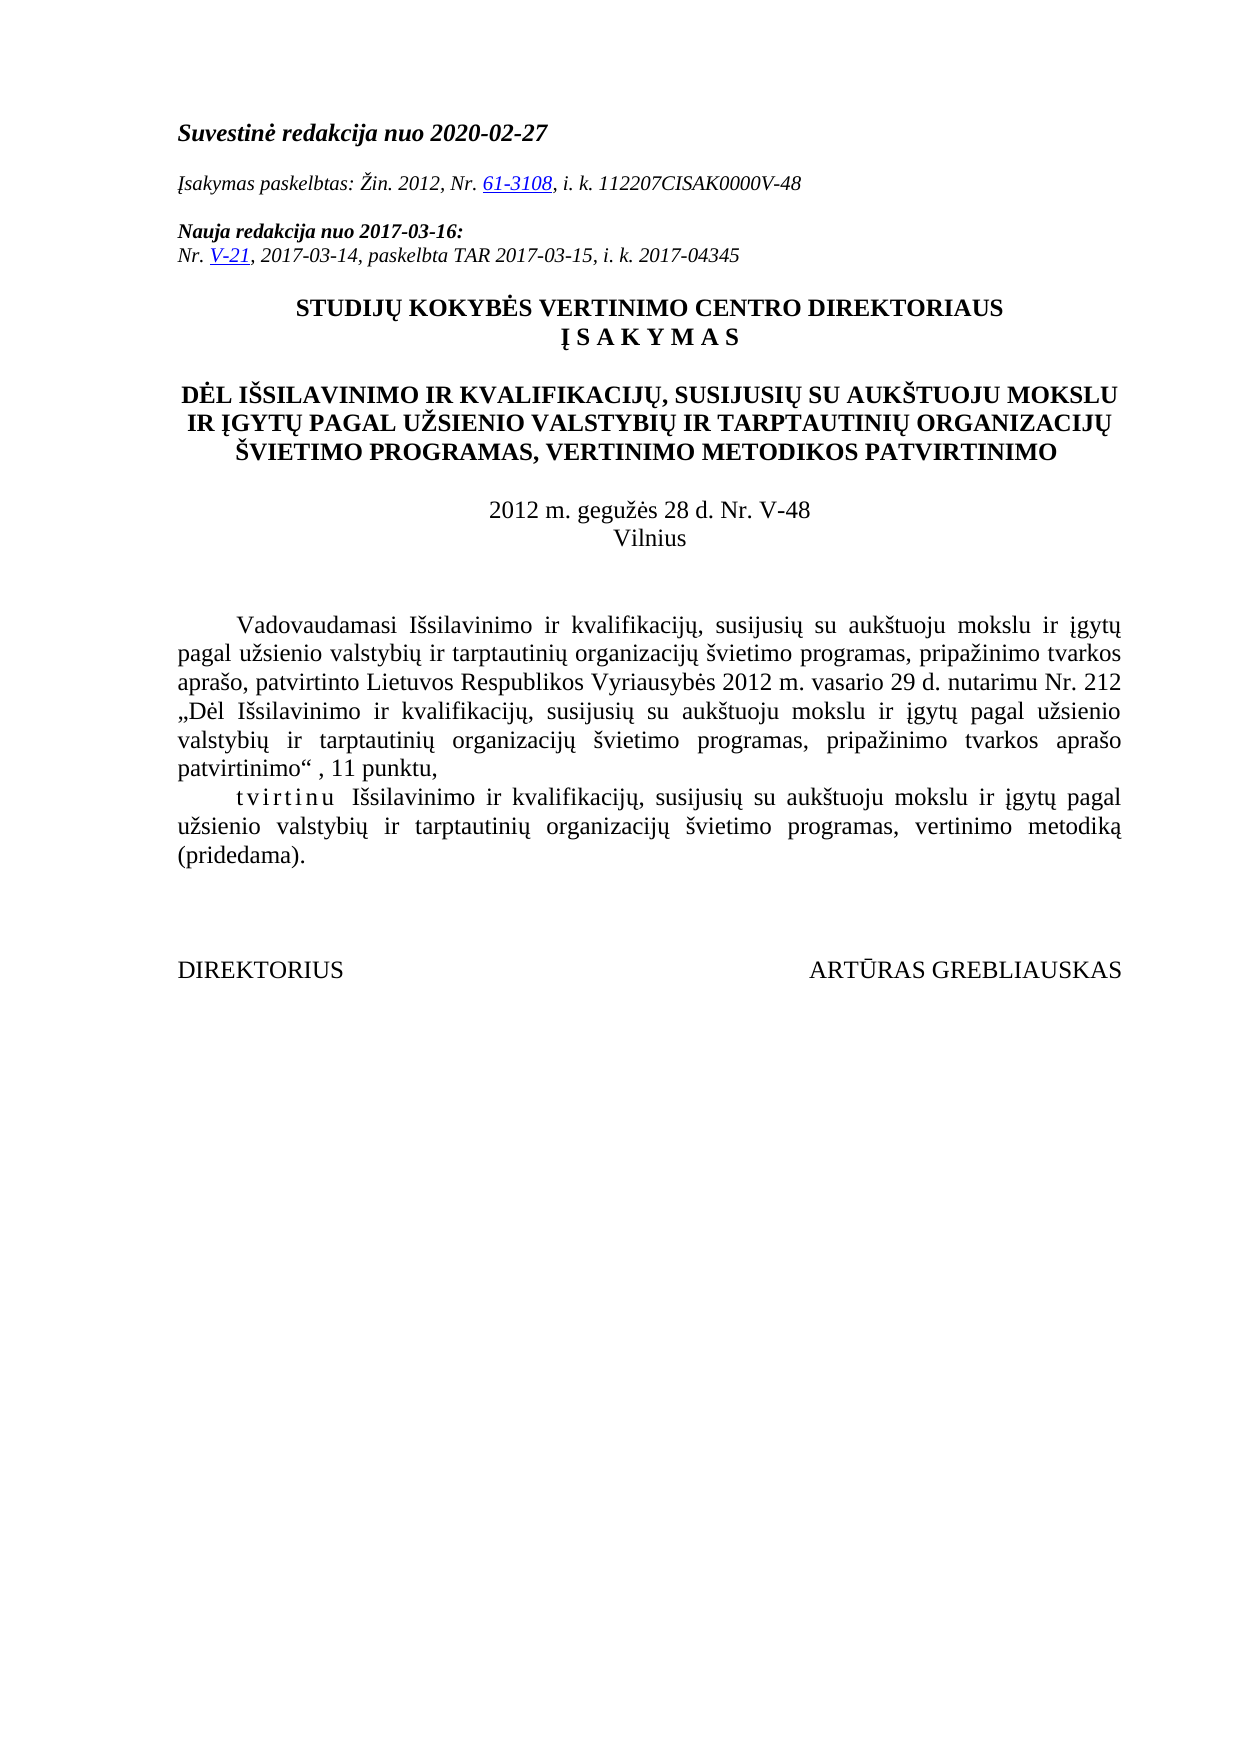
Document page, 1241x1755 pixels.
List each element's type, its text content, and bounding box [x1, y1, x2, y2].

text Nr. V-21, 2017-03-14, paskelbta TAR 2017-03-15, i. k. 2017-04345 [177, 243, 1122, 267]
text tvirtinu Išsilavinimo ir kvalifikacijų, susijusių su aukštuoju mokslu ir įgytų pagal užsienio valstybių ir tarptautinių organizacijų švietimo programas, vertinimo metodiką (pridedama). [177, 782, 1122, 868]
text DĖL IŠSILAVINIMO IR KVALIFIKACIJŲ, SUSIJUSIŲ SU AUKŠTUOJU MOKSLU IR ĮGYTŲ PAGAL UŽSIENIO VALSTYBIŲ IR TARPTAUTINIŲ ORGANIZACIJŲ ŠVIETIMO PROGRAMAS, VERTINIMO METODIKOS PATVIRTINIMO [177, 380, 1122, 466]
text Į S A K Y M A S [177, 322, 1122, 351]
text Vadovaudamasi Išsilavinimo ir kvalifikacijų, susijusių su aukštuoju mokslu ir įgytų pagal užsienio valstybių ir tarptautinių organizacijų švietimo programas, pripažinimo tvarkos aprašo, patvirtinto Lietuvos Respublikos Vyriausybės 2012 m. vasario 29 d. nutarimu Nr. 212 „Dėl Išsilavinimo ir kvalifikacijų, susijusių su aukštuoju mokslu ir įgytų pagal užsienio valstybių ir tarptautinių organizacijų švietimo programas, pripažinimo tvarkos aprašo patvirtinimo“ , 11 punktu, [177, 610, 1122, 782]
text Įsakymas paskelbtas: Žin. 2012, Nr. 61-3108, i. k. 112207CISAK0000V-48 [177, 171, 1122, 195]
text STUDIJŲ KOKYBĖS VERTINIMO CENTRO DIREKTORIAUS [177, 293, 1122, 322]
text Direktorius Artūras Grebliauskas [177, 955, 1122, 983]
text Vilnius [177, 523, 1122, 552]
text 2012 m. gegužės 28 d. Nr. V-48 [177, 495, 1122, 523]
text Suvestinė redakcija nuo 2020-02-27 [177, 118, 1122, 147]
text Nauja redakcija nuo 2017-03-16: [177, 219, 1122, 243]
